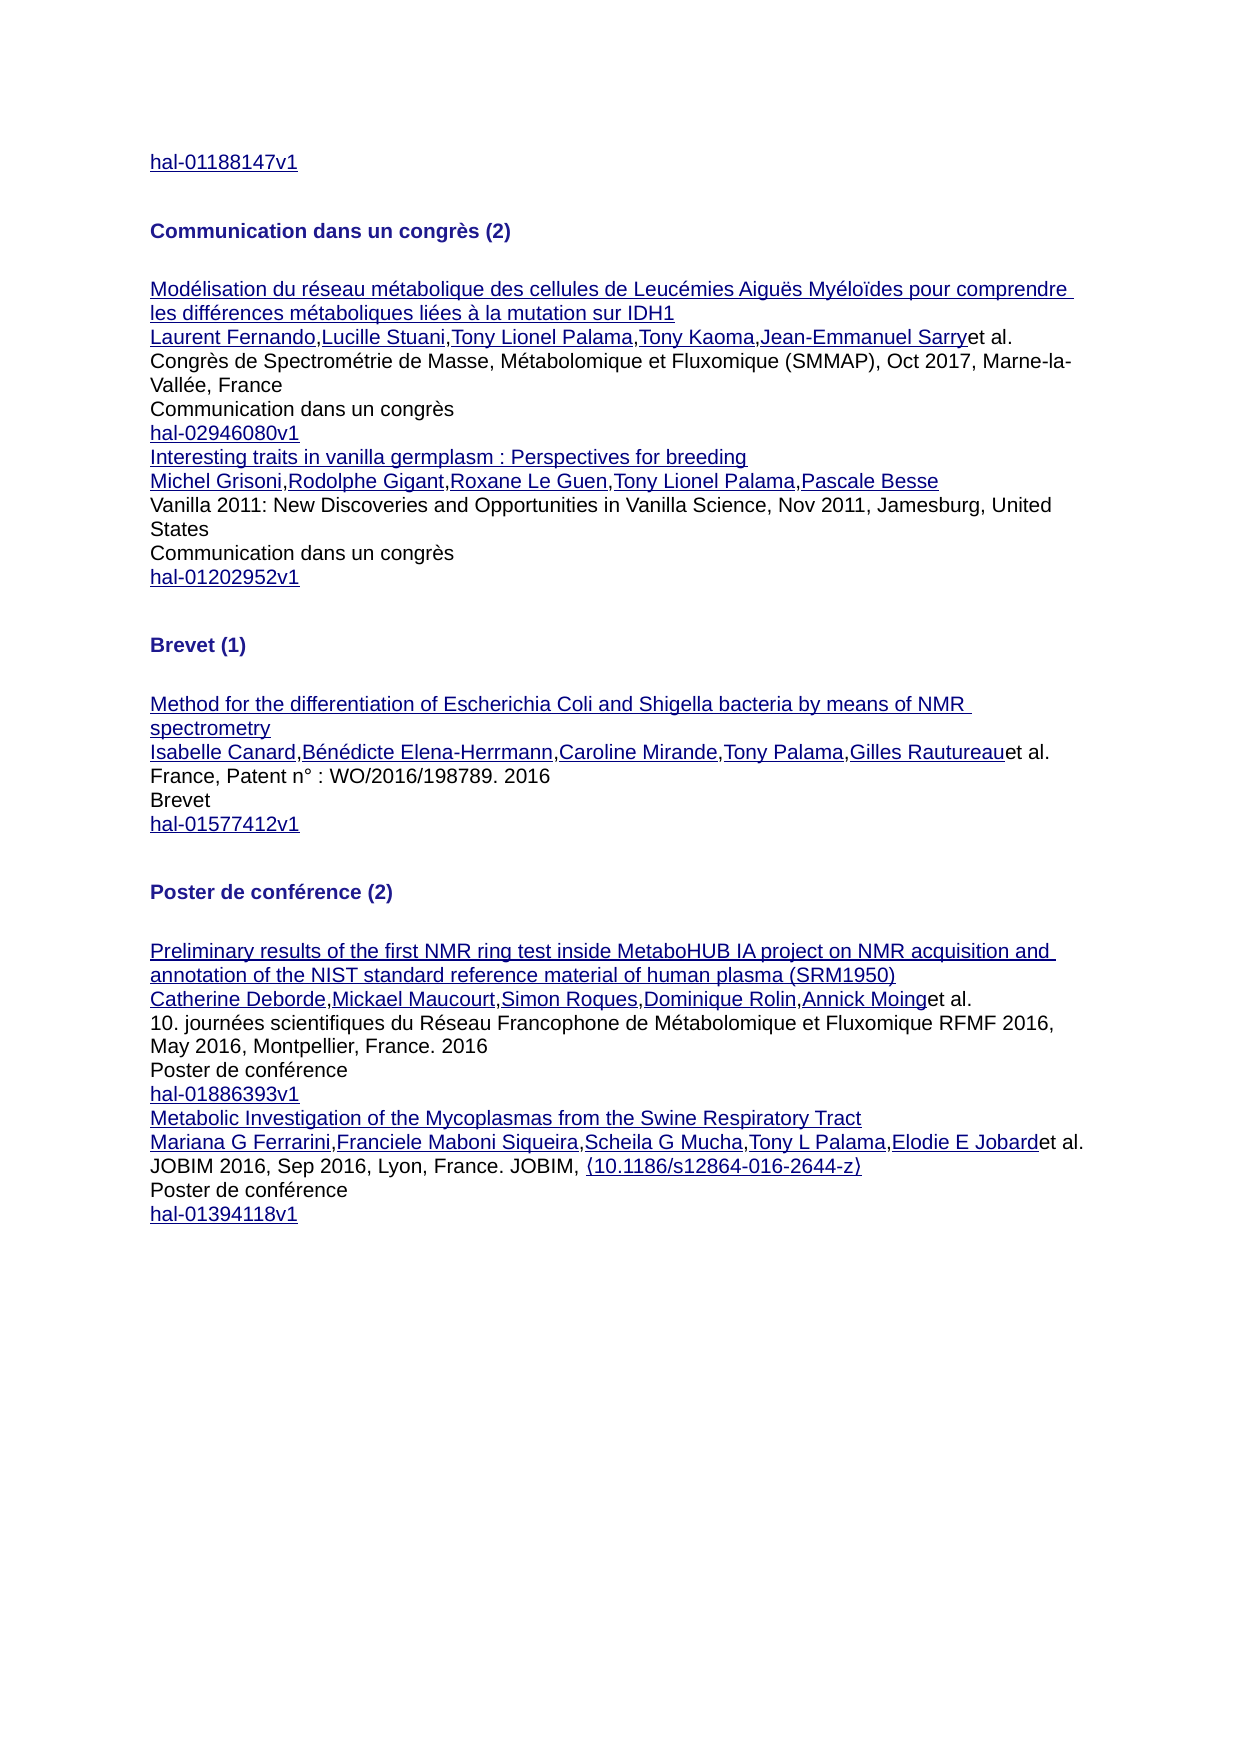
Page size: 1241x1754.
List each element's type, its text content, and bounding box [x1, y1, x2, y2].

subtitle Brevet (1) [150, 633, 1090, 657]
table_cell Interesting traits in vanilla germplasm : Perspectives for breeding Michel Grisoni,Rodolphe Gigant,Roxane Le Guen,Tony Lionel Palama,Pascale Besse Vanilla 2011: New Discoveries and Opportunities in Vanilla Science, Nov 2011, Jamesburg, United States Communication dans un congrès hal-01202952v1 [150, 445, 1090, 588]
table_header Preliminary results of the first NMR ring test inside MetaboHUB IA project on NMR acquisition and annotation of the NIST standard reference material of human plasma (SRM1950) Catherine Deborde,Mickael Maucourt,Simon Roques,Dominique Rolin,Annick Moinget al. 10. journées scientifiques du Réseau Francophone de Métabolomique et Fluxomique RFMF 2016, May 2016, Montpellier, France. 2016 Poster de conférence hal-01886393v1 [150, 939, 1090, 1106]
table_header Modélisation du réseau métabolique des cellules de Leucémies Aiguës Myéloïdes pour comprendre les différences métaboliques liées à la mutation sur IDH1 Laurent Fernando,Lucille Stuani,Tony Lionel Palama,Tony Kaoma,Jean-Emmanuel Sarryet al. Congrès de Spectrométrie de Masse, Métabolomique et Fluxomique (SMMAP), Oct 2017, Marne-la-Vallée, France Communication dans un congrès hal-02946080v1 [150, 277, 1090, 445]
table_cell Metabolic Investigation of the Mycoplasmas from the Swine Respiratory Tract Mariana G Ferrarini,Franciele Maboni Siqueira,Scheila G Mucha,Tony L Palama,Elodie E Jobardet al. JOBIM 2016, Sep 2016, Lyon, France. JOBIM, ⟨10.1186/s12864-016-2644-z⟩ Poster de conférence hal-01394118v1 [150, 1106, 1090, 1226]
table_cell hal-01188147v1 [150, 150, 1090, 174]
subtitle Communication dans un congrès (2) [150, 219, 1090, 243]
subtitle Poster de conférence (2) [150, 880, 1090, 904]
table_header Method for the differentiation of Escherichia Coli and Shigella bacteria by means of NMR spectrometry Isabelle Canard,Bénédicte Elena-Herrmann,Caroline Mirande,Tony Palama,Gilles Rautureauet al. France, Patent n° : WO/2016/198789. 2016 Brevet hal-01577412v1 [150, 692, 1090, 835]
